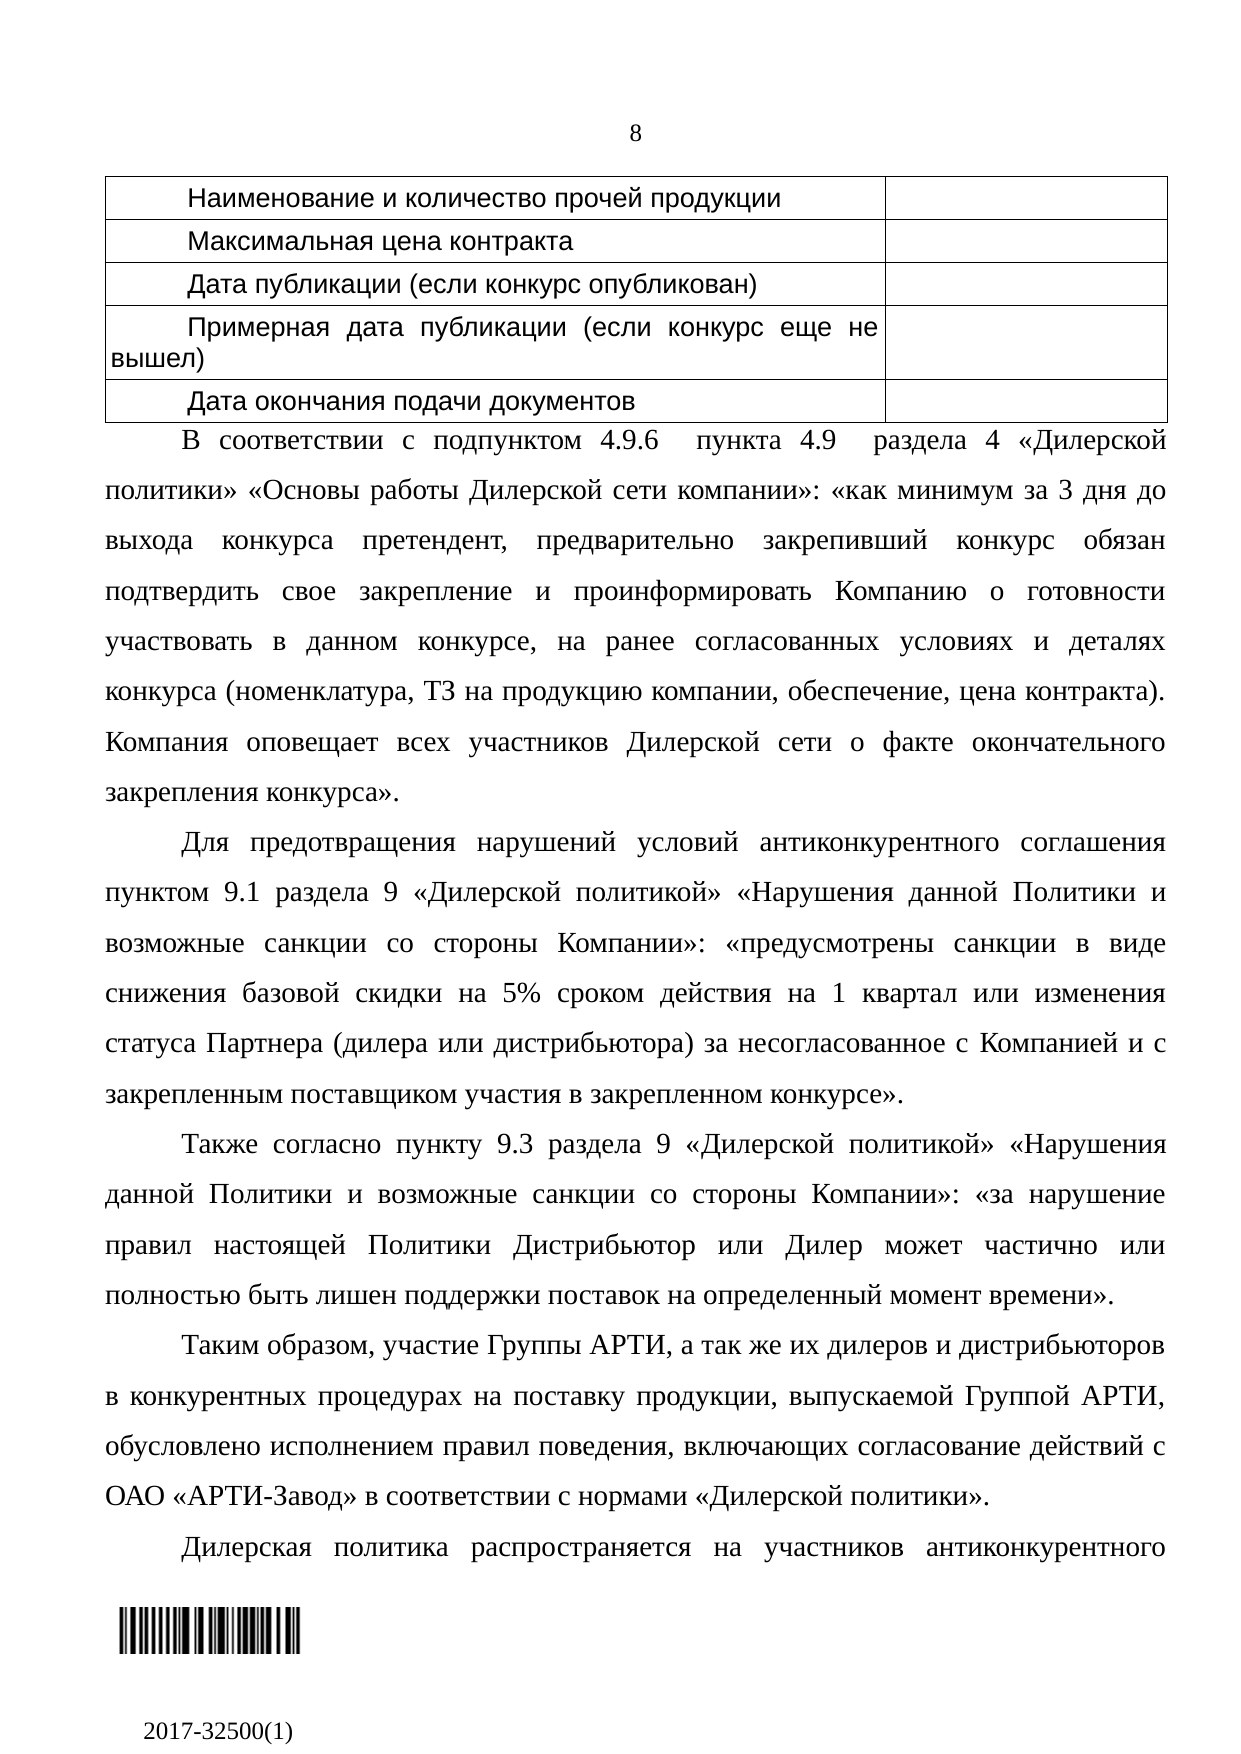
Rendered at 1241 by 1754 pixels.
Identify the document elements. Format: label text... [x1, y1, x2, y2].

table_cell [886, 263, 1167, 305]
text Для предотвращения нарушений условий антиконкурентного соглашения пунктом 9.1 раздела 9 «Дилерской политикой» «Нарушения данной Политики и возможные санкции со стороны Компании»: «предусмотрены санкции в виде снижения базовой скидки на 5% сроком действия на 1 квартал или изменения статуса Партнера (дилера или дистрибьютора) за несогласованное с Компанией и с закрепленным поставщиком участия в закрепленном конкурсе». [105, 824, 1167, 1109]
table_cell Дата публикации (если конкурс опубликован) [106, 263, 885, 305]
table_cell Наименование и количество прочей продукции [106, 177, 885, 219]
text Также согласно пункту 9.3 раздела 9 «Дилерской политикой» «Нарушения данной Политики и возможные санкции со стороны Компании»: «за нарушение правил настоящей Политики Дистрибьютор или Дилер может частично или полностью быть лишен поддержки поставок на определенный момент времени». [105, 1126, 1167, 1311]
table_cell Дата окончания подачи документов [106, 380, 885, 422]
table_cell [886, 177, 1167, 219]
table_cell [886, 380, 1167, 422]
table_cell Примерная дата публикации (если конкурс еще не вышел) [106, 306, 885, 379]
table_cell [886, 220, 1167, 262]
text Таким образом, участие Группы АРТИ, а так же их дилеров и дистрибьюторов в конкурентных процедурах на поставку продукции, выпускаемой Группой АРТИ, обусловлено исполнением правил поведения, включающих согласование действий с ОАО «АРТИ-Завод» в соответствии с нормами «Дилерской политики». [105, 1327, 1167, 1512]
text В соответствии с подпунктом 4.9.6 пункта 4.9 раздела 4 «Дилерской политики» «Основы работы Дилерской сети компании»: «как минимум за 3 дня до выхода конкурса претендент, предварительно закрепивший конкурс обязан подтвердить свое закрепление и проинформировать Компанию о готовности участвовать в данном конкурсе, на ранее согласованных условиях и деталях конкурса (номенклатура, ТЗ на продукцию компании, обеспечение, цена контракта). Компания оповещает всех участников Дилерской сети о факте окончательного закрепления конкурса». [105, 423, 1167, 807]
text Дилерская политика распространяется на участников антиконкурентного [105, 1529, 1167, 1562]
table_cell [886, 306, 1167, 379]
picture [104, 1607, 318, 1654]
table_cell Максимальная цена контракта [106, 220, 885, 262]
